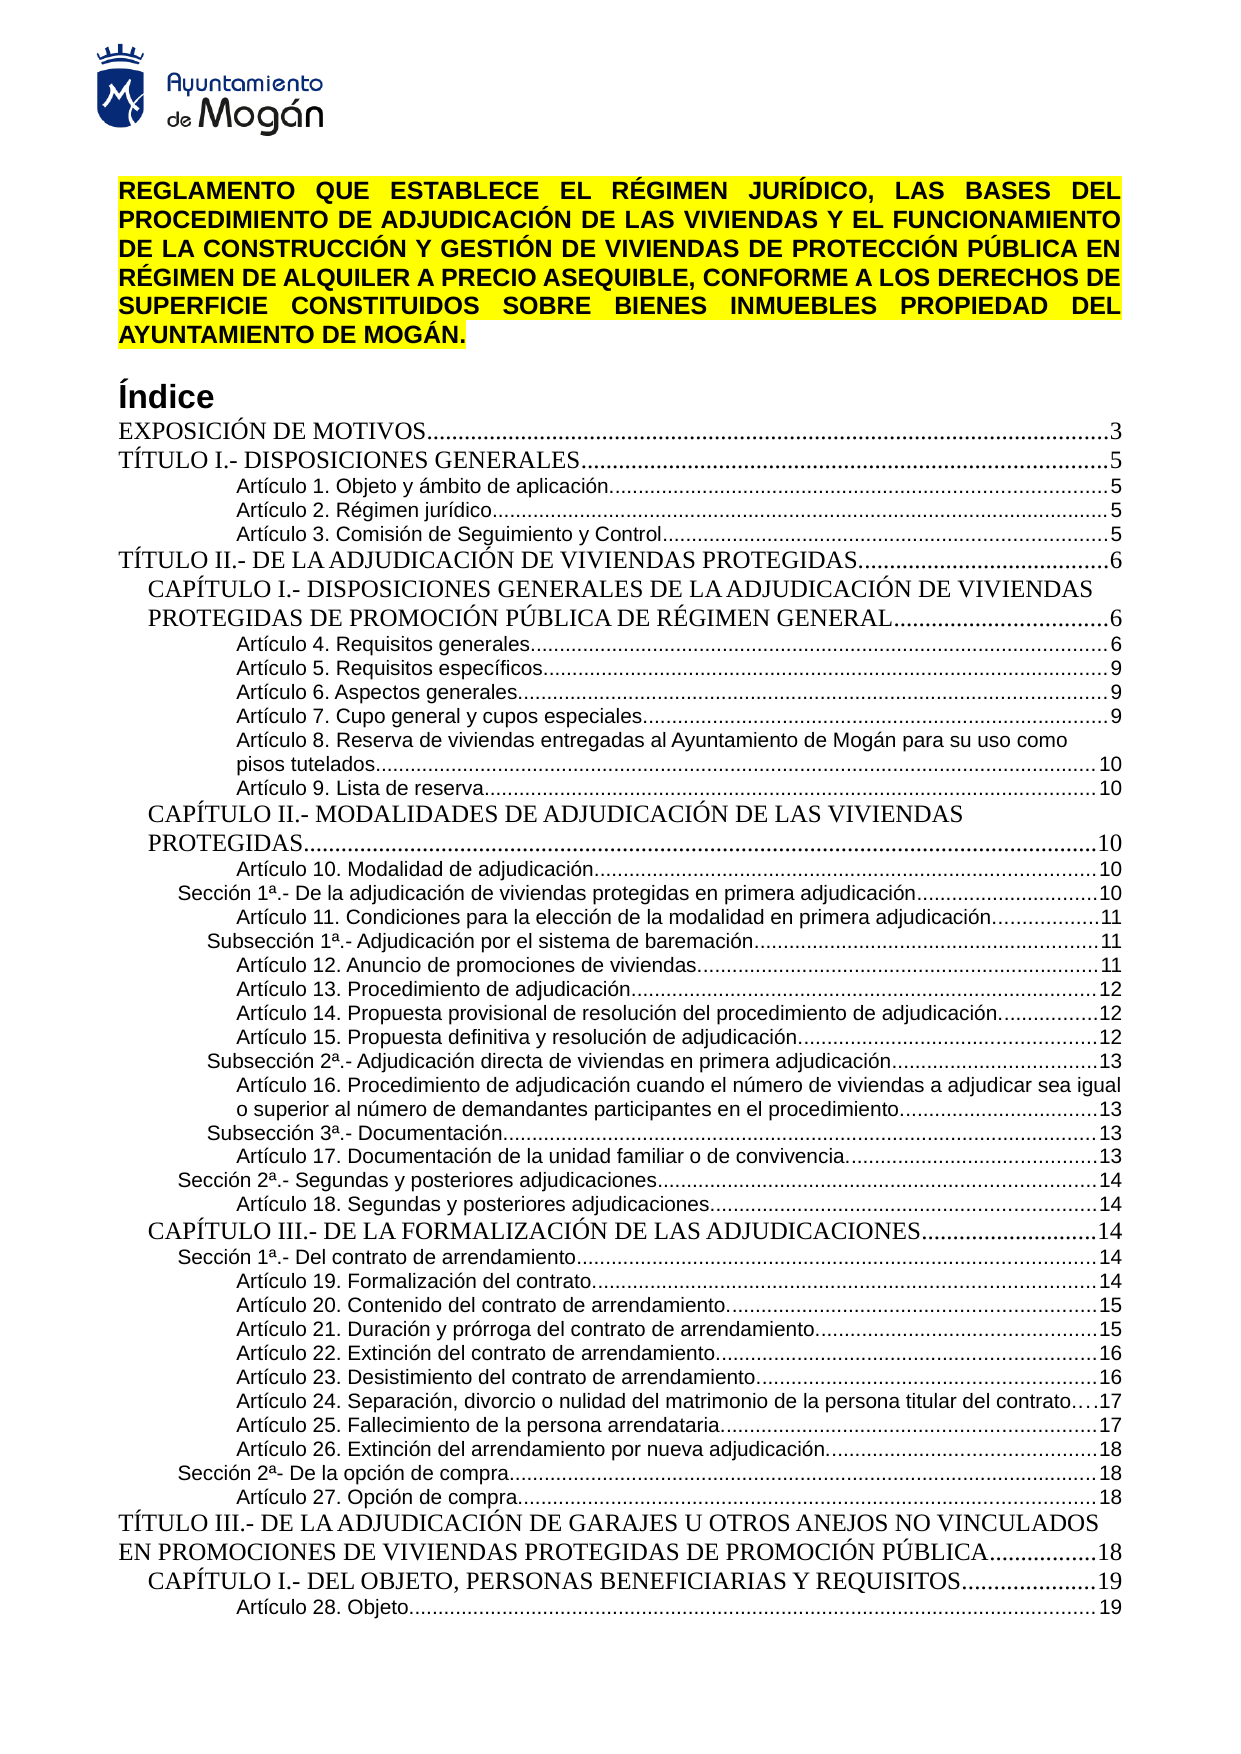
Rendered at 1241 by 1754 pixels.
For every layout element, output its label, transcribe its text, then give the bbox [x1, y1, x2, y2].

text Artículo 3. Comisión de Seguimiento y Control 5 [236, 521, 1122, 545]
text CAPÍTULO III.- DE LA FORMALIZACIÓN DE LAS ADJUDICACIONES 14 [148, 1216, 1122, 1245]
text CAPÍTULO II.- MODALIDADES DE ADJUDICACIÓN DE LAS VIVIENDAS PROTEGIDAS 10 [148, 799, 1122, 857]
text Artículo 2. Régimen jurídico. 5 [236, 497, 1122, 521]
text Artículo 4. Requisitos generales. 6 [236, 632, 1122, 656]
text Artículo 11. Condiciones para la elección de la modalidad en primera adjudicación. 11 [236, 905, 1122, 929]
text Sección 2ª- De la opción de compra 18 [177, 1461, 1122, 1484]
text EXPOSICIÓN DE MOTIVOS 3 [118, 416, 1122, 445]
text Subsección 3ª.- Documentación 13 [207, 1120, 1122, 1144]
text Sección 1ª.- Del contrato de arrendamiento 14 [177, 1245, 1122, 1269]
text Sección 1ª.- De la adjudicación de viviendas protegidas en primera adjudicación 10 [177, 881, 1122, 905]
text Artículo 8. Reserva de viviendas entregadas al Ayuntamiento de Mogán para su uso como pisos tutelados. 10 [236, 727, 1122, 775]
text Artículo 17. Documentación de la unidad familiar o de convivencia. 13 [236, 1144, 1122, 1168]
text CAPÍTULO I.- DISPOSICIONES GENERALES DE LA ADJUDICACIÓN DE VIVIENDAS PROTEGIDAS DE PROMOCIÓN PÚBLICA DE RÉGIMEN GENERAL 6 [148, 574, 1122, 632]
text Artículo 20. Contenido del contrato de arrendamiento. 15 [236, 1293, 1122, 1317]
text Artículo 10. Modalidad de adjudicación. 10 [236, 857, 1122, 881]
text CAPÍTULO I.- DEL OBJETO, PERSONAS BENEFICIARIAS Y REQUISITOS 19 [148, 1566, 1122, 1595]
picture [82, 22, 340, 154]
title REGLAMENTO QUE ESTABLECE EL RÉGIMEN JURÍDICO, LAS BASES DEL PROCEDIMIENTO DE ADJUDICACIÓN DE LAS VIVIENDAS Y EL FUNCIONAMIENTO DE LA CONSTRUCCIÓN Y GESTIÓN DE VIVIENDAS DE PROTECCIÓN PÚBLICA EN RÉGIMEN DE ALQUILER A PRECIO ASEQUIBLE, CONFORME A LOS DERECHOS DE SUPERFICIE CONSTITUIDOS SOBRE BIENES INMUEBLES PROPIEDAD DEL AYUNTAMIENTO DE MOGÁN. [118, 176, 1122, 349]
text Artículo 27. Opción de compra. 18 [236, 1484, 1122, 1508]
text Artículo 13. Procedimiento de adjudicación. 12 [236, 977, 1122, 1001]
text Sección 2ª.- Segundas y posteriores adjudicaciones 14 [177, 1168, 1122, 1192]
text Artículo 9. Lista de reserva. 10 [236, 775, 1122, 799]
text TÍTULO II.- DE LA ADJUDICACIÓN DE VIVIENDAS PROTEGIDAS. 6 [118, 545, 1122, 574]
text Artículo 21. Duración y prórroga del contrato de arrendamiento. 15 [236, 1317, 1122, 1341]
text Artículo 1. Objeto y ámbito de aplicación. 5 [236, 473, 1122, 497]
text Artículo 16. Procedimiento de adjudicación cuando el número de viviendas a adjudicar sea igual o superior al número de demandantes participantes en el procedimiento. 13 [236, 1072, 1122, 1120]
text Artículo 19. Formalización del contrato. 14 [236, 1269, 1122, 1293]
text Artículo 26. Extinción del arrendamiento por nueva adjudicación. 18 [236, 1437, 1122, 1461]
text Subsección 1ª.- Adjudicación por el sistema de baremación 11 [207, 929, 1122, 953]
text TÍTULO I.- DISPOSICIONES GENERALES 5 [118, 445, 1122, 473]
text Artículo 28. Objeto. 19 [236, 1595, 1122, 1619]
text Artículo 18. Segundas y posteriores adjudicaciones. 14 [236, 1192, 1122, 1216]
text TÍTULO III.- DE LA ADJUDICACIÓN DE GARAJES U OTROS ANEJOS NO VINCULADOS EN PROMOCIONES DE VIVIENDAS PROTEGIDAS DE PROMOCIÓN PÚBLICA 18 [118, 1508, 1122, 1566]
text Artículo 14. Propuesta provisional de resolución del procedimiento de adjudicación. 12 [236, 1001, 1122, 1024]
text Artículo 6. Aspectos generales. 9 [236, 679, 1122, 703]
text Artículo 12. Anuncio de promociones de viviendas. 11 [236, 953, 1122, 977]
text Artículo 5. Requisitos específicos. 9 [236, 656, 1122, 679]
text Subsección 2ª.- Adjudicación directa de viviendas en primera adjudicación 13 [207, 1048, 1122, 1072]
text Artículo 25. Fallecimiento de la persona arrendataria. 17 [236, 1413, 1122, 1437]
text Artículo 7. Cupo general y cupos especiales. 9 [236, 703, 1122, 727]
subtitle Índice [118, 378, 1122, 416]
text Artículo 23. Desistimiento del contrato de arrendamiento. 16 [236, 1365, 1122, 1389]
text Artículo 22. Extinción del contrato de arrendamiento. 16 [236, 1341, 1122, 1365]
text Artículo 15. Propuesta definitiva y resolución de adjudicación. 12 [236, 1024, 1122, 1048]
text Artículo 24. Separación, divorcio o nulidad del matrimonio de la persona titular del contrato. 17 [236, 1389, 1122, 1413]
